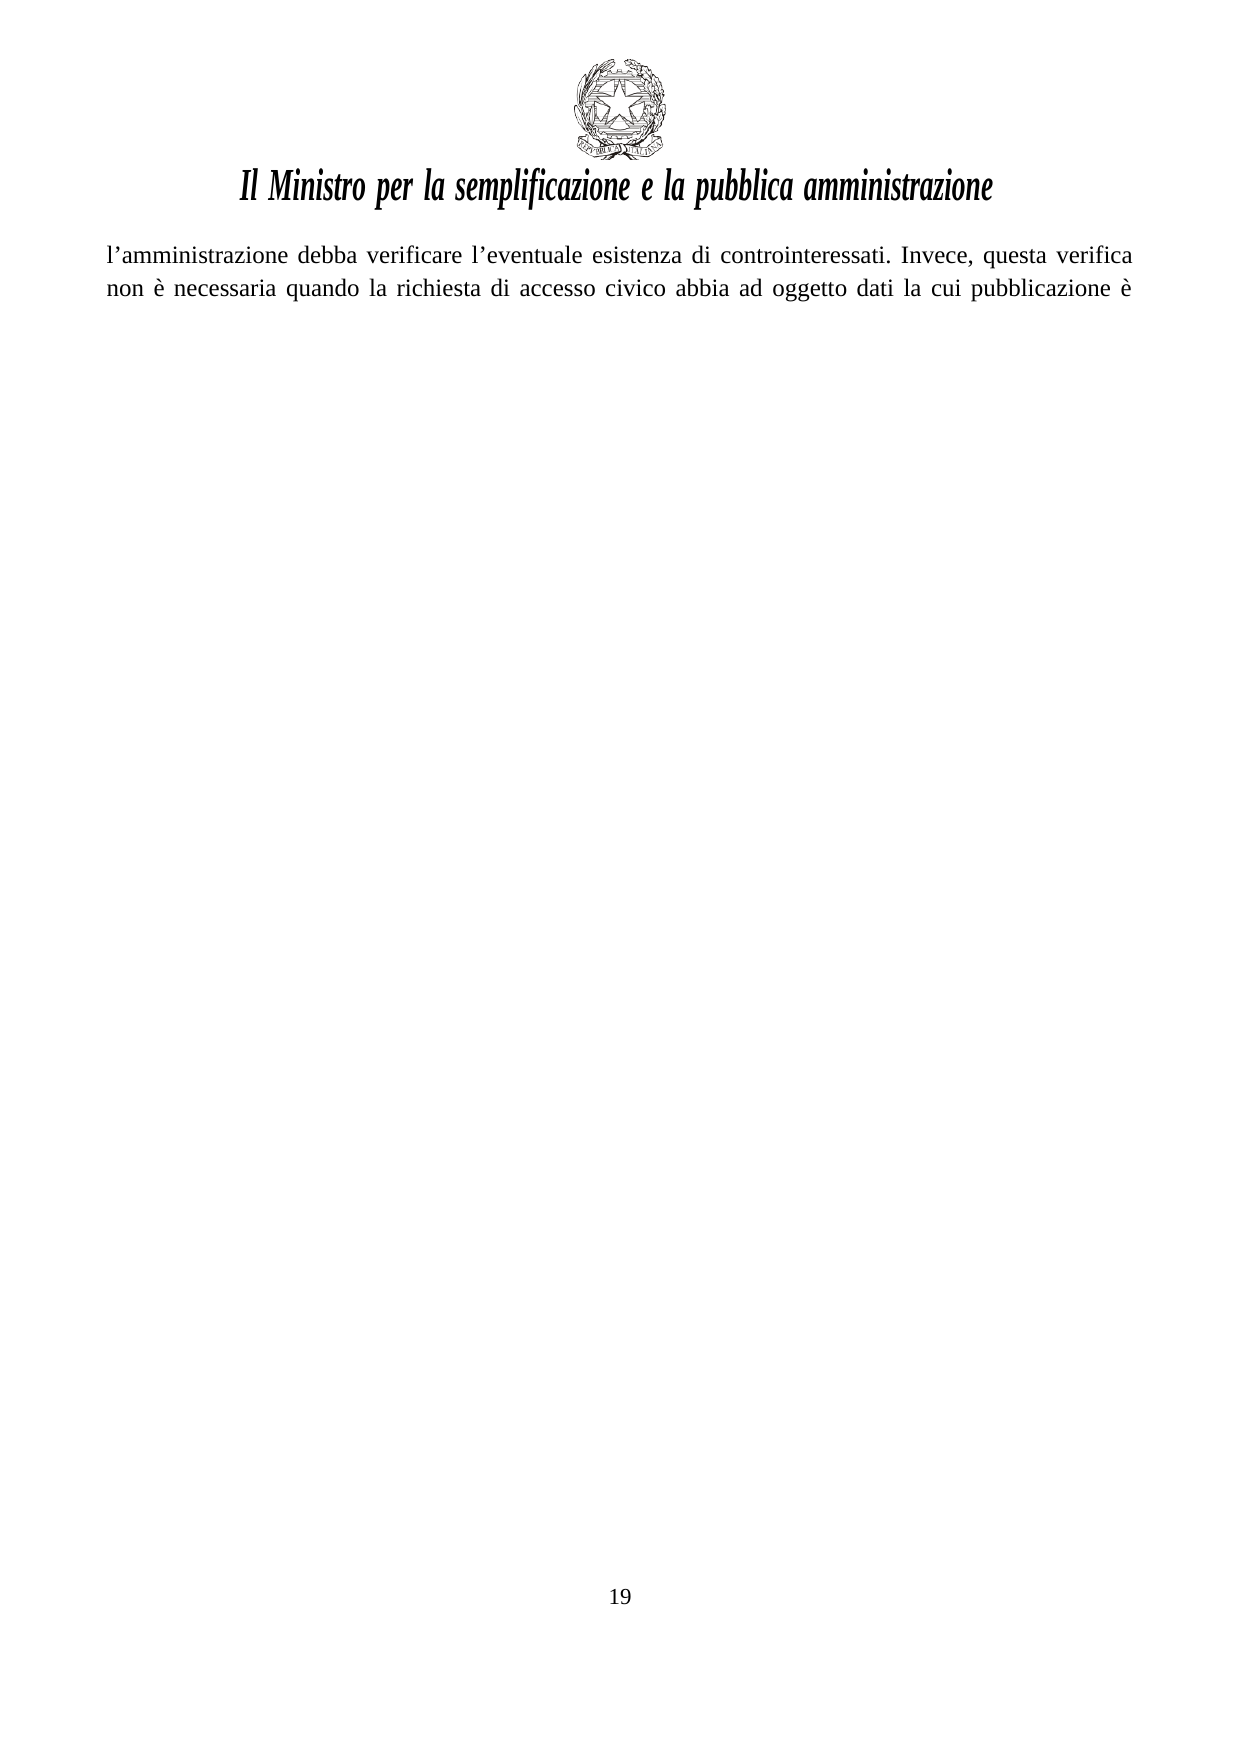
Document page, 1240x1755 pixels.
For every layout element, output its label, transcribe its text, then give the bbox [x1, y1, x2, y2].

text l’amministrazione debba verificare l’eventuale esistenza di controinteressati. Invece, questa verifica non è necessaria quando la richiesta di accesso civico abbia ad oggetto dati la cui pubblicazione è [106, 240, 1133, 302]
